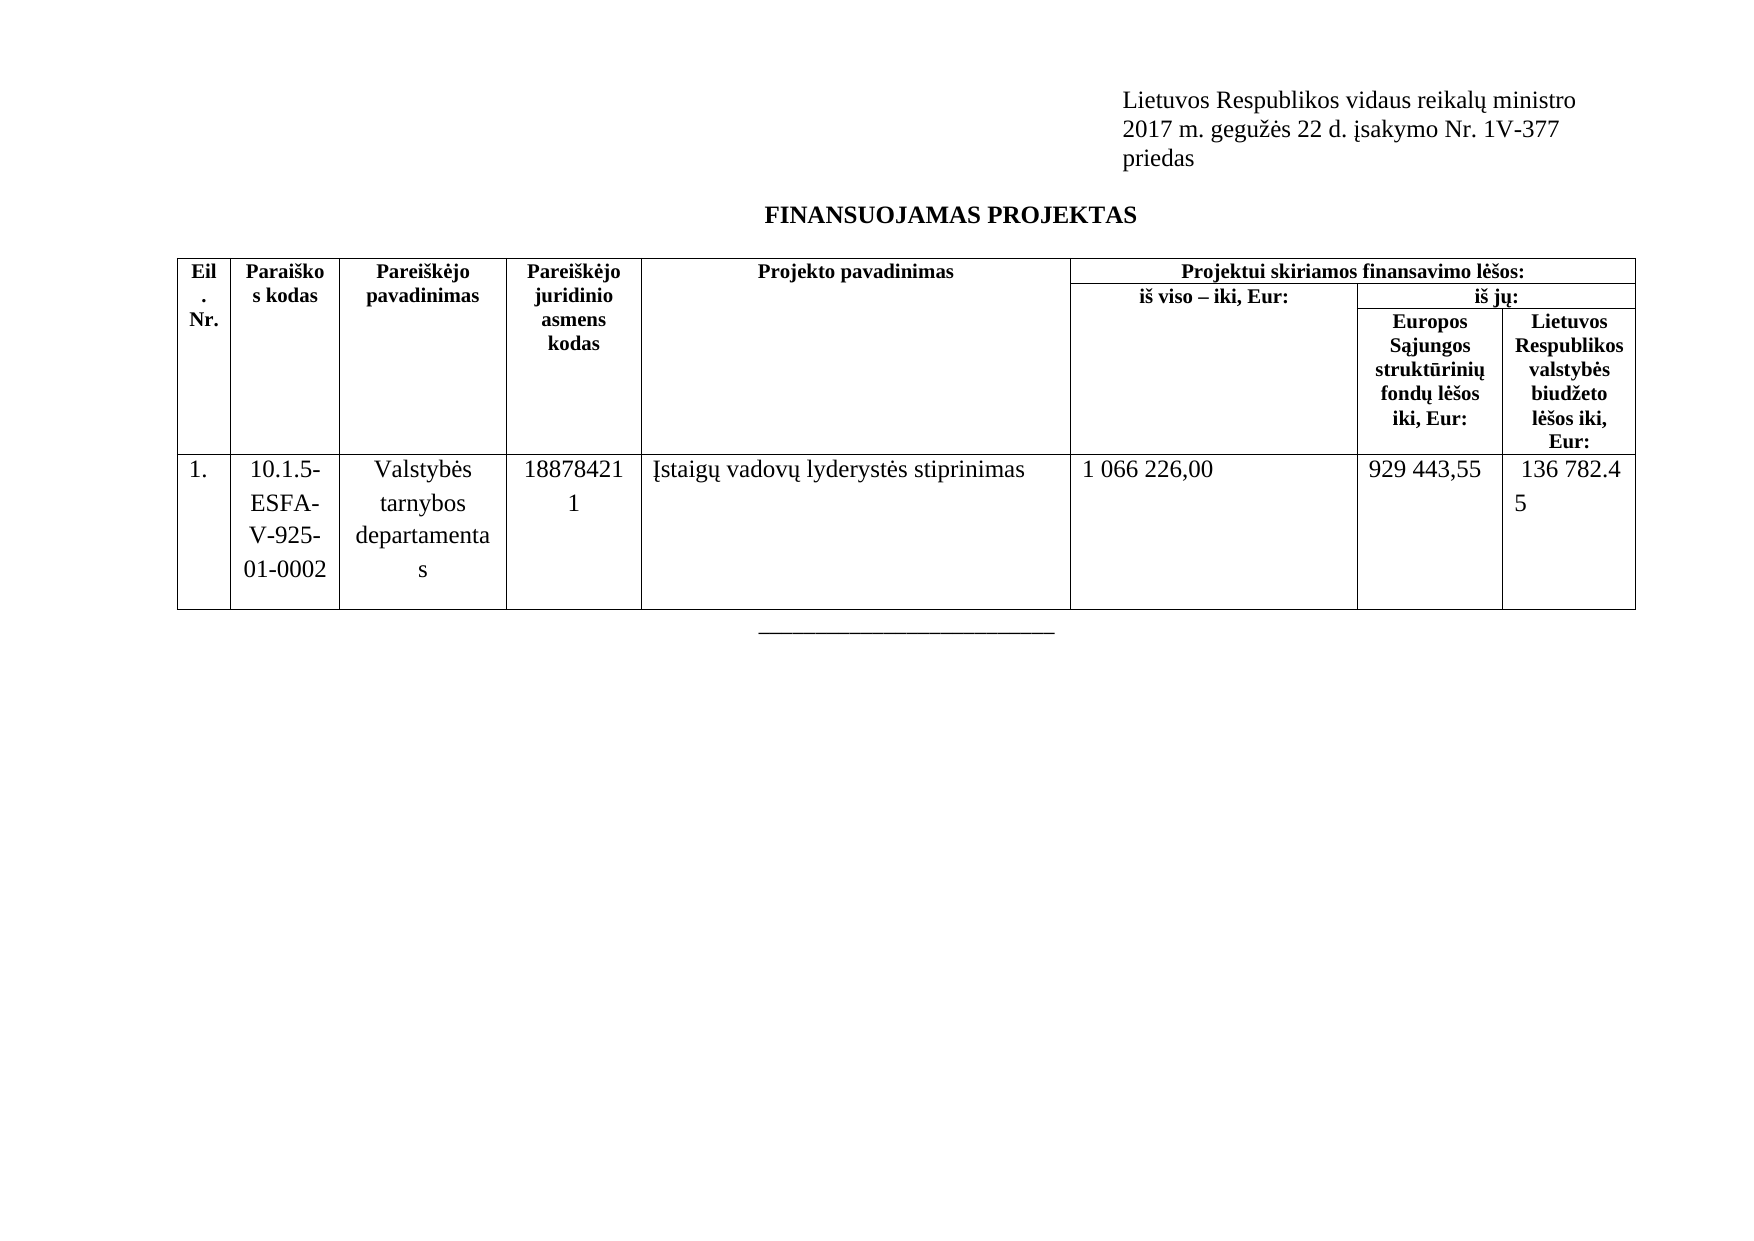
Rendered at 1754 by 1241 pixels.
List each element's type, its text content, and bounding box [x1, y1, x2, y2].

table_cell 929 443,55 [1358, 455, 1502, 608]
text FINANSUOJAMAS PROJEKTAS [177, 200, 1636, 229]
text Lietuvos Respublikos vidaus reikalų ministro [1122, 85, 1636, 114]
table_cell 1. [178, 455, 230, 608]
text priedas [1122, 143, 1636, 172]
table_header Pareiškėjo juridinio asmens kodas [507, 259, 641, 453]
text __________________________ [177, 610, 1636, 638]
table_cell Europos Sąjungos struktūrinių fondų lėšos iki, Eur: [1358, 309, 1502, 453]
table_cell iš jų: [1358, 284, 1635, 308]
table_cell Valstybės tarnybos departamentas [340, 455, 506, 608]
table_cell 10.1.5-ESFA-V-925-01-0002 [231, 455, 339, 608]
table_cell 188784211 [507, 455, 641, 608]
table_header Eil. Nr. [178, 259, 230, 453]
text 2017 m. gegužės 22 d. įsakymo Nr. 1V-377 [1122, 114, 1636, 143]
table_header Projektui skiriamos finansavimo lėšos: [1071, 259, 1635, 283]
table_header Projekto pavadinimas [642, 259, 1070, 453]
table_cell 136 782.45 [1503, 455, 1635, 608]
table_cell iš viso – iki, Eur: [1071, 284, 1357, 453]
table_header Paraiškos kodas [231, 259, 339, 453]
table_cell Lietuvos Respublikos valstybės biudžeto lėšos iki, Eur: [1503, 309, 1635, 453]
table_cell 1 066 226,00 [1071, 455, 1357, 608]
table_header Pareiškėjo pavadinimas [340, 259, 506, 453]
table_cell Įstaigų vadovų lyderystės stiprinimas [642, 455, 1070, 608]
